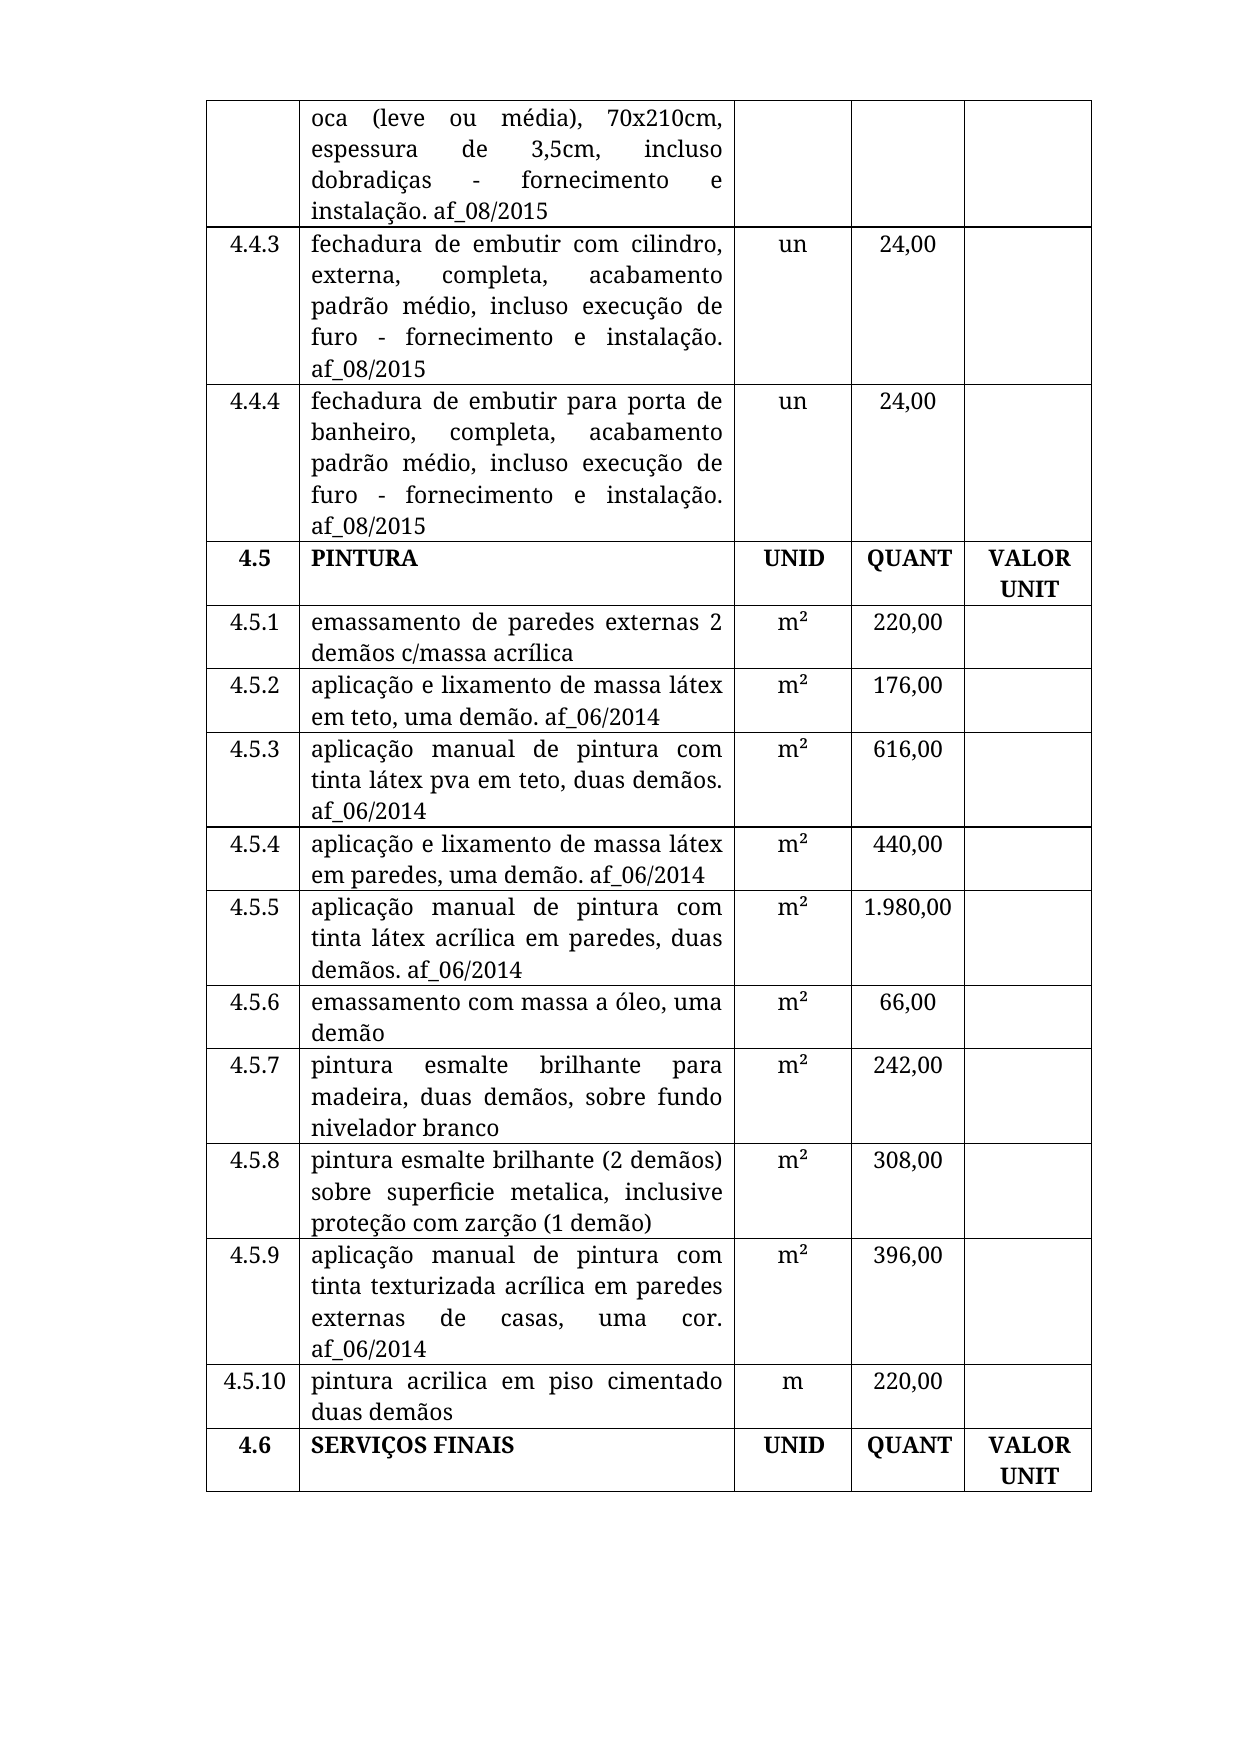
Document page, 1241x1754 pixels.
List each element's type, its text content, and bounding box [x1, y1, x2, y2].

table_cell [965, 385, 1091, 541]
table_cell emassamento de paredes externas 2 demãos c/massa acrílica [300, 606, 734, 668]
table_cell 176,00 [852, 669, 964, 732]
table_cell m² [735, 1239, 851, 1364]
table_cell 4.5.10 [207, 1365, 299, 1427]
table_cell oca (leve ou média), 70x210cm, espessura de 3,5cm, incluso dobradiças - fornecimento e instalação. af_08/2015 [300, 101, 734, 226]
table_cell VALOR UNIT [965, 542, 1091, 604]
table_cell [965, 1049, 1091, 1143]
table_cell m [735, 1365, 851, 1427]
table_cell 24,00 [852, 385, 964, 541]
table_cell [965, 606, 1091, 668]
table_cell [965, 986, 1091, 1048]
table_cell [965, 101, 1091, 226]
table_cell m² [735, 891, 851, 985]
table_cell 4.6 [207, 1429, 299, 1491]
table_cell 4.5.4 [207, 828, 299, 890]
table_cell SERVIÇOS FINAIS [300, 1429, 734, 1491]
table_cell [965, 669, 1091, 732]
table_cell pintura esmalte brilhante (2 demãos) sobre superficie metalica, inclusive proteção com zarção (1 demão) [300, 1144, 734, 1238]
table_cell [965, 1365, 1091, 1427]
table_cell un [735, 228, 851, 384]
table_cell pintura esmalte brilhante para madeira, duas demãos, sobre fundo nivelador branco [300, 1049, 734, 1143]
table_cell 4.5.9 [207, 1239, 299, 1364]
table_cell 308,00 [852, 1144, 964, 1238]
table_cell [965, 891, 1091, 985]
table_cell emassamento com massa a óleo, uma demão [300, 986, 734, 1048]
table_cell 4.5.8 [207, 1144, 299, 1238]
table_cell m² [735, 1144, 851, 1238]
table_cell QUANT [852, 542, 964, 604]
table_cell 220,00 [852, 606, 964, 668]
table_cell 396,00 [852, 1239, 964, 1364]
table_cell m² [735, 828, 851, 890]
table_cell m² [735, 669, 851, 732]
table_cell 4.5.1 [207, 606, 299, 668]
table_cell m² [735, 1049, 851, 1143]
table_cell 440,00 [852, 828, 964, 890]
table_cell 4.5 [207, 542, 299, 604]
table_cell 4.4.4 [207, 385, 299, 541]
table_cell pintura acrilica em piso cimentado duas demãos [300, 1365, 734, 1427]
table_cell m² [735, 733, 851, 826]
table_cell aplicação e lixamento de massa látex em paredes, uma demão. af_06/2014 [300, 828, 734, 890]
table_cell QUANT [852, 1429, 964, 1491]
table_cell aplicação e lixamento de massa látex em teto, uma demão. af_06/2014 [300, 669, 734, 732]
table_cell 1.980,00 [852, 891, 964, 985]
table_cell un [735, 385, 851, 541]
table_cell aplicação manual de pintura com tinta látex acrílica em paredes, duas demãos. af_06/2014 [300, 891, 734, 985]
table_cell [965, 733, 1091, 826]
table_cell [735, 101, 851, 226]
table_cell 4.5.6 [207, 986, 299, 1048]
table_cell [965, 828, 1091, 890]
table_cell 4.5.7 [207, 1049, 299, 1143]
table_cell m² [735, 986, 851, 1048]
table_cell fechadura de embutir com cilindro, externa, completa, acabamento padrão médio, incluso execução de furo - fornecimento e instalação. af_08/2015 [300, 228, 734, 384]
table_cell 4.5.2 [207, 669, 299, 732]
table_cell 24,00 [852, 228, 964, 384]
table_cell [207, 101, 299, 226]
table_cell VALOR UNIT [965, 1429, 1091, 1491]
table_cell UNID [735, 1429, 851, 1491]
table_cell 4.5.3 [207, 733, 299, 826]
table_cell aplicação manual de pintura com tinta texturizada acrílica em paredes externas de casas, uma cor. af_06/2014 [300, 1239, 734, 1364]
table_cell 66,00 [852, 986, 964, 1048]
table_cell aplicação manual de pintura com tinta látex pva em teto, duas demãos. af_06/2014 [300, 733, 734, 826]
table_cell PINTURA [300, 542, 734, 604]
table_cell 4.4.3 [207, 228, 299, 384]
table_cell fechadura de embutir para porta de banheiro, completa, acabamento padrão médio, incluso execução de furo - fornecimento e instalação. af_08/2015 [300, 385, 734, 541]
table_cell 4.5.5 [207, 891, 299, 985]
table_cell [965, 1144, 1091, 1238]
table_cell [965, 1239, 1091, 1364]
table_cell 242,00 [852, 1049, 964, 1143]
table_cell 220,00 [852, 1365, 964, 1427]
table_cell m² [735, 606, 851, 668]
table_cell [852, 101, 964, 226]
table_cell 616,00 [852, 733, 964, 826]
table_cell [965, 228, 1091, 384]
table_cell UNID [735, 542, 851, 604]
